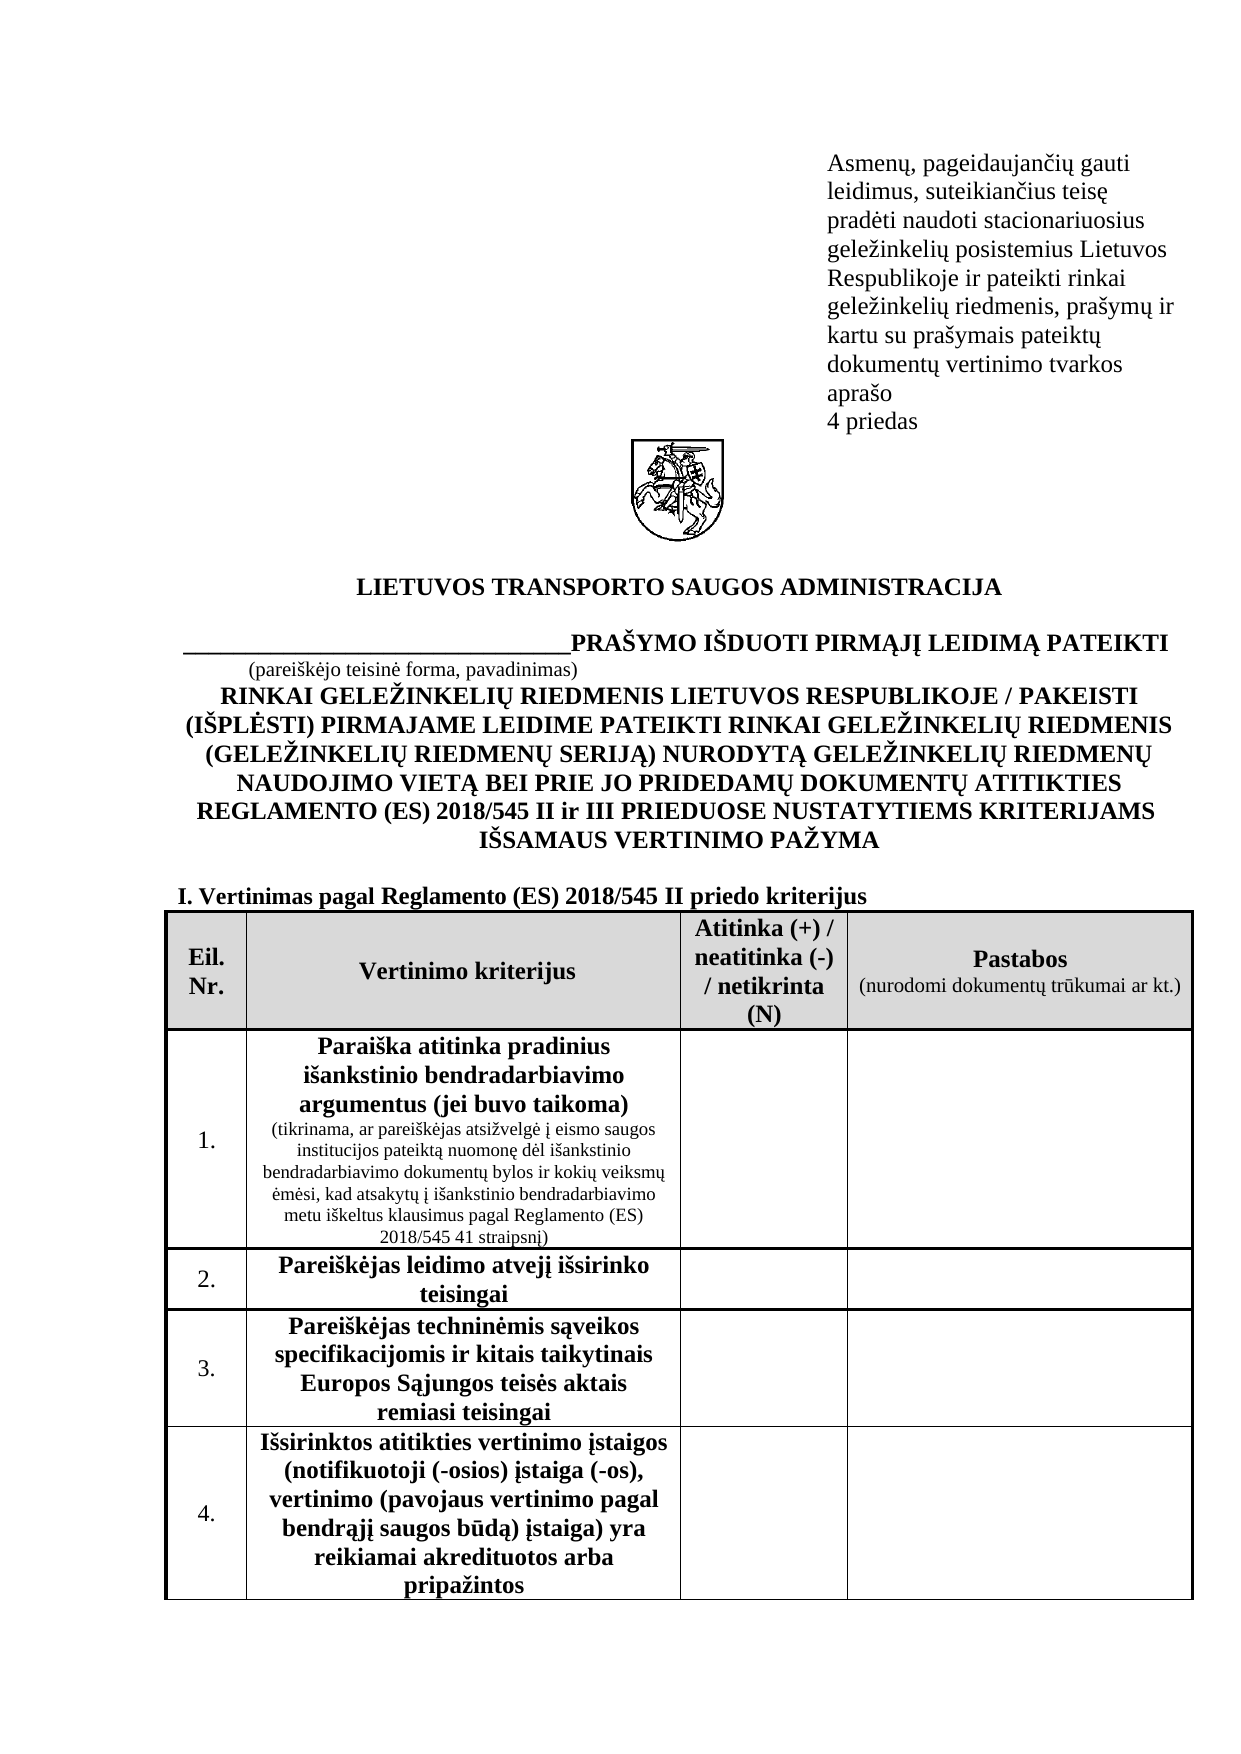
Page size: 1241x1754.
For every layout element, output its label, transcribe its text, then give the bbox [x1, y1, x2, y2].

table_cell Pareiškėjas techninėmis sąveikos specifikacijomis ir kitais taikytinais Europos Sąjungos teisės aktais remiasi teisingai [247, 1311, 680, 1426]
text _______________________________PRAŠYMO IŠDUOTI PIRMĄJĮ LEIDIMĄ PATEIKTI [177, 628, 1181, 657]
table_cell [681, 1031, 847, 1247]
table_cell 2. [168, 1250, 246, 1308]
text IŠSAMAUS VERTINIMO PAŽYMA [177, 825, 1181, 854]
text I. Vertinimas pagal Reglamento (ES) 2018/545 II priedo kriterijus [177, 881, 1181, 910]
text LIETUVOS TRANSPORTO SAUGOS ADMINISTRACIJA [177, 572, 1181, 601]
table_cell 4. [168, 1427, 246, 1599]
text leidimus, suteikiančius teisę [827, 176, 1181, 205]
table_cell [848, 1250, 1191, 1308]
table_cell 1. [168, 1031, 246, 1247]
table_cell Paraiška atitinka pradinius išankstinio bendradarbiavimo argumentus (jei buvo taikoma) (tikrinama, ar pareiškėjas atsižvelgė į eismo saugos institucijos pateiktą nuomonę dėl išankstinio bendradarbiavimo dokumentų bylos ir kokių veiksmų ėmėsi, kad atsakytų į išankstinio bendradarbiavimo metu iškeltus klausimus pagal Reglamento (ES) 2018/545 41 straipsnį) [247, 1031, 680, 1247]
table_header Pastabos (nurodomi dokumentų trūkumai ar kt.) [848, 913, 1191, 1028]
table_cell Išsirinktos atitikties vertinimo įstaigos (notifikuotoji (-osios) įstaiga (-os), vertinimo (pavojaus vertinimo pagal bendrąjį saugos būdą) įstaiga) yra reikiamai akredituotos arba pripažintos [247, 1427, 680, 1599]
table_cell [848, 1031, 1191, 1247]
text aprašo [827, 378, 1181, 406]
text dokumentų vertinimo tvarkos [827, 349, 1181, 378]
text (pareiškėjo teisinė forma, pavadinimas) [177, 657, 1181, 681]
text Respublikoje ir pateikti rinkai [827, 263, 1181, 291]
table_header Vertinimo kriterijus [247, 913, 680, 1028]
table_header Eil. Nr. [168, 913, 246, 1028]
table_cell [848, 1427, 1191, 1599]
table_cell [681, 1311, 847, 1426]
table_header Atitinka (+) / neatitinka (-) / netikrinta (N) [681, 913, 847, 1028]
text kartu su prašymais pateiktų [827, 320, 1181, 349]
text geležinkelių posistemius Lietuvos [827, 234, 1181, 263]
text RINKAI GELEŽINKELIŲ RIEDMENIS LIETUVOS RESPUBLIKOJE / PAKEISTI (IŠPLĖSTI) PIRMAJAME LEIDIME PATEIKTI RINKAI GELEŽINKELIŲ RIEDMENIS (GELEŽINKELIŲ RIEDMENŲ SERIJĄ) NURODYTĄ GELEŽINKELIŲ RIEDMENŲ NAUDOJIMO VIETĄ BEI PRIE JO PRIDEDAMŲ DOKUMENTŲ ATITIKTIES REGLAMENTO (ES) 2018/545 II ir III PRIEDUOSE NUSTATYTIEMS KRITERIJAMS [177, 681, 1181, 825]
table_cell Pareiškėjas leidimo atvejį išsirinko teisingai [247, 1250, 680, 1308]
text pradėti naudoti stacionariuosius [827, 205, 1181, 234]
table_cell [848, 1311, 1191, 1426]
table_cell [681, 1250, 847, 1308]
text geležinkelių riedmenis, prašymų ir [827, 291, 1181, 320]
text Asmenų, pageidaujančių gauti [827, 148, 1181, 176]
table_cell [681, 1427, 847, 1599]
table_cell 3. [168, 1311, 246, 1426]
text 4 priedas [827, 406, 1181, 435]
